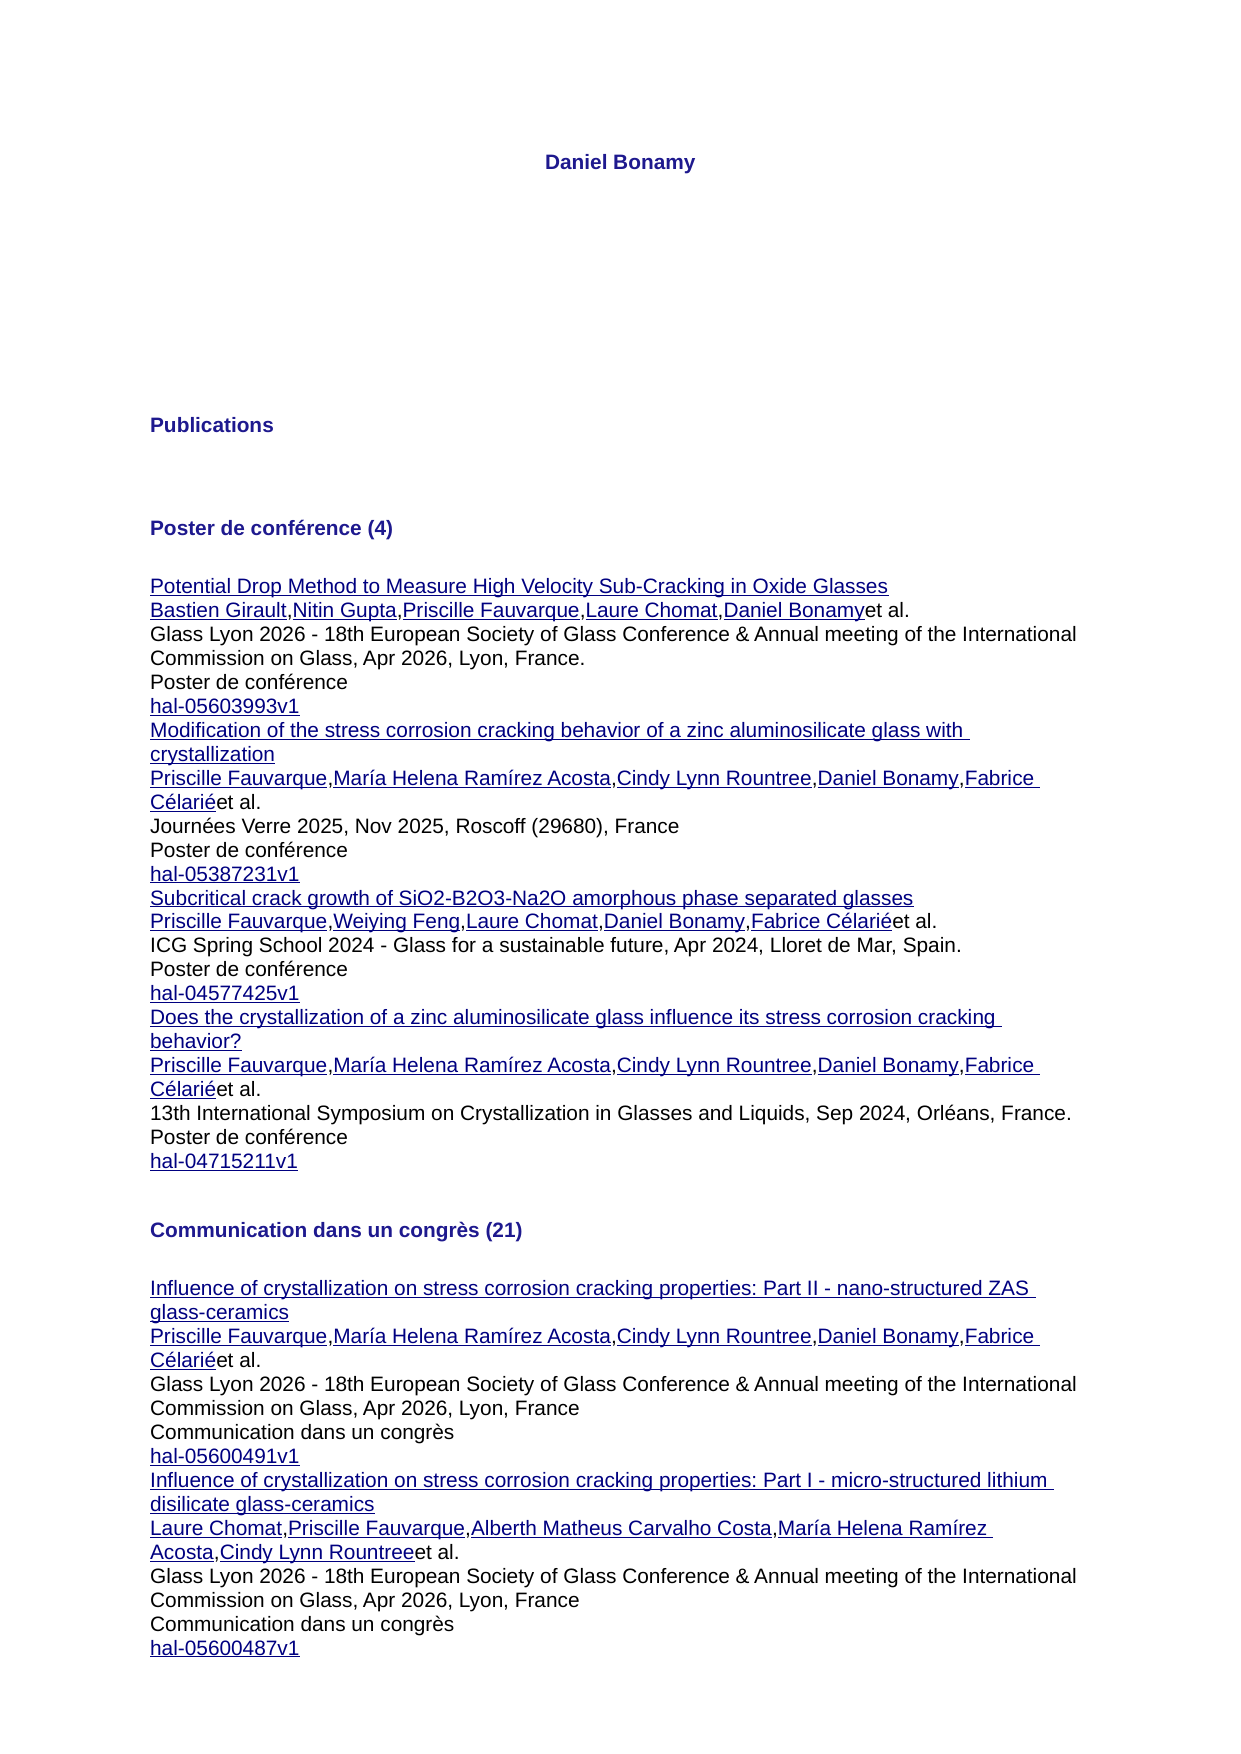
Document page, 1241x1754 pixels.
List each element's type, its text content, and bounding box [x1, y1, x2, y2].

subtitle Communication dans un congrès (21) [150, 1218, 1090, 1242]
subtitle Daniel Bonamy [150, 150, 1090, 174]
subtitle Poster de conférence (4) [150, 516, 1090, 539]
table_cell Modification of the stress corrosion cracking behavior of a zinc aluminosilicate glass with crystallization Priscille Fauvarque,María Helena Ramírez Acosta,Cindy Lynn Rountree,Daniel Bonamy,Fabrice Célariéet al. Journées Verre 2025, Nov 2025, Roscoff (29680), France Poster de conférence hal-05387231v1 [150, 718, 1090, 885]
table_cell Does the crystallization of a zinc aluminosilicate glass influence its stress corrosion cracking behavior? Priscille Fauvarque,María Helena Ramírez Acosta,Cindy Lynn Rountree,Daniel Bonamy,Fabrice Célariéet al. 13th International Symposium on Crystallization in Glasses and Liquids, Sep 2024, Orléans, France. Poster de conférence hal-04715211v1 [150, 1005, 1090, 1173]
subtitle Publications [150, 412, 1090, 436]
table_cell Influence of crystallization on stress corrosion cracking properties: Part I - micro-structured lithium disilicate glass-ceramics Laure Chomat,Priscille Fauvarque,Alberth Matheus Carvalho Costa,María Helena Ramírez Acosta,Cindy Lynn Rountreeet al. Glass Lyon 2026 - 18th European Society of Glass Conference & Annual meeting of the International Commission on Glass, Apr 2026, Lyon, France Communication dans un congrès hal-05600487v1 [150, 1468, 1090, 1659]
table_header Potential Drop Method to Measure High Velocity Sub-Cracking in Oxide Glasses Bastien Girault,Nitin Gupta,Priscille Fauvarque,Laure Chomat,Daniel Bonamyet al. Glass Lyon 2026 - 18th European Society of Glass Conference & Annual meeting of the International Commission on Glass, Apr 2026, Lyon, France. Poster de conférence hal-05603993v1 [150, 574, 1090, 718]
table_header Influence of crystallization on stress corrosion cracking properties: Part II - nano-structured ZAS glass-ceramics Priscille Fauvarque,María Helena Ramírez Acosta,Cindy Lynn Rountree,Daniel Bonamy,Fabrice Célariéet al. Glass Lyon 2026 - 18th European Society of Glass Conference & Annual meeting of the International Commission on Glass, Apr 2026, Lyon, France Communication dans un congrès hal-05600491v1 [150, 1276, 1090, 1468]
table_cell Subcritical crack growth of SiO2-B2O3-Na2O amorphous phase separated glasses Priscille Fauvarque,Weiying Feng,Laure Chomat,Daniel Bonamy,Fabrice Célariéet al. ICG Spring School 2024 - Glass for a sustainable future, Apr 2024, Lloret de Mar, Spain. Poster de conférence hal-04577425v1 [150, 885, 1090, 1005]
